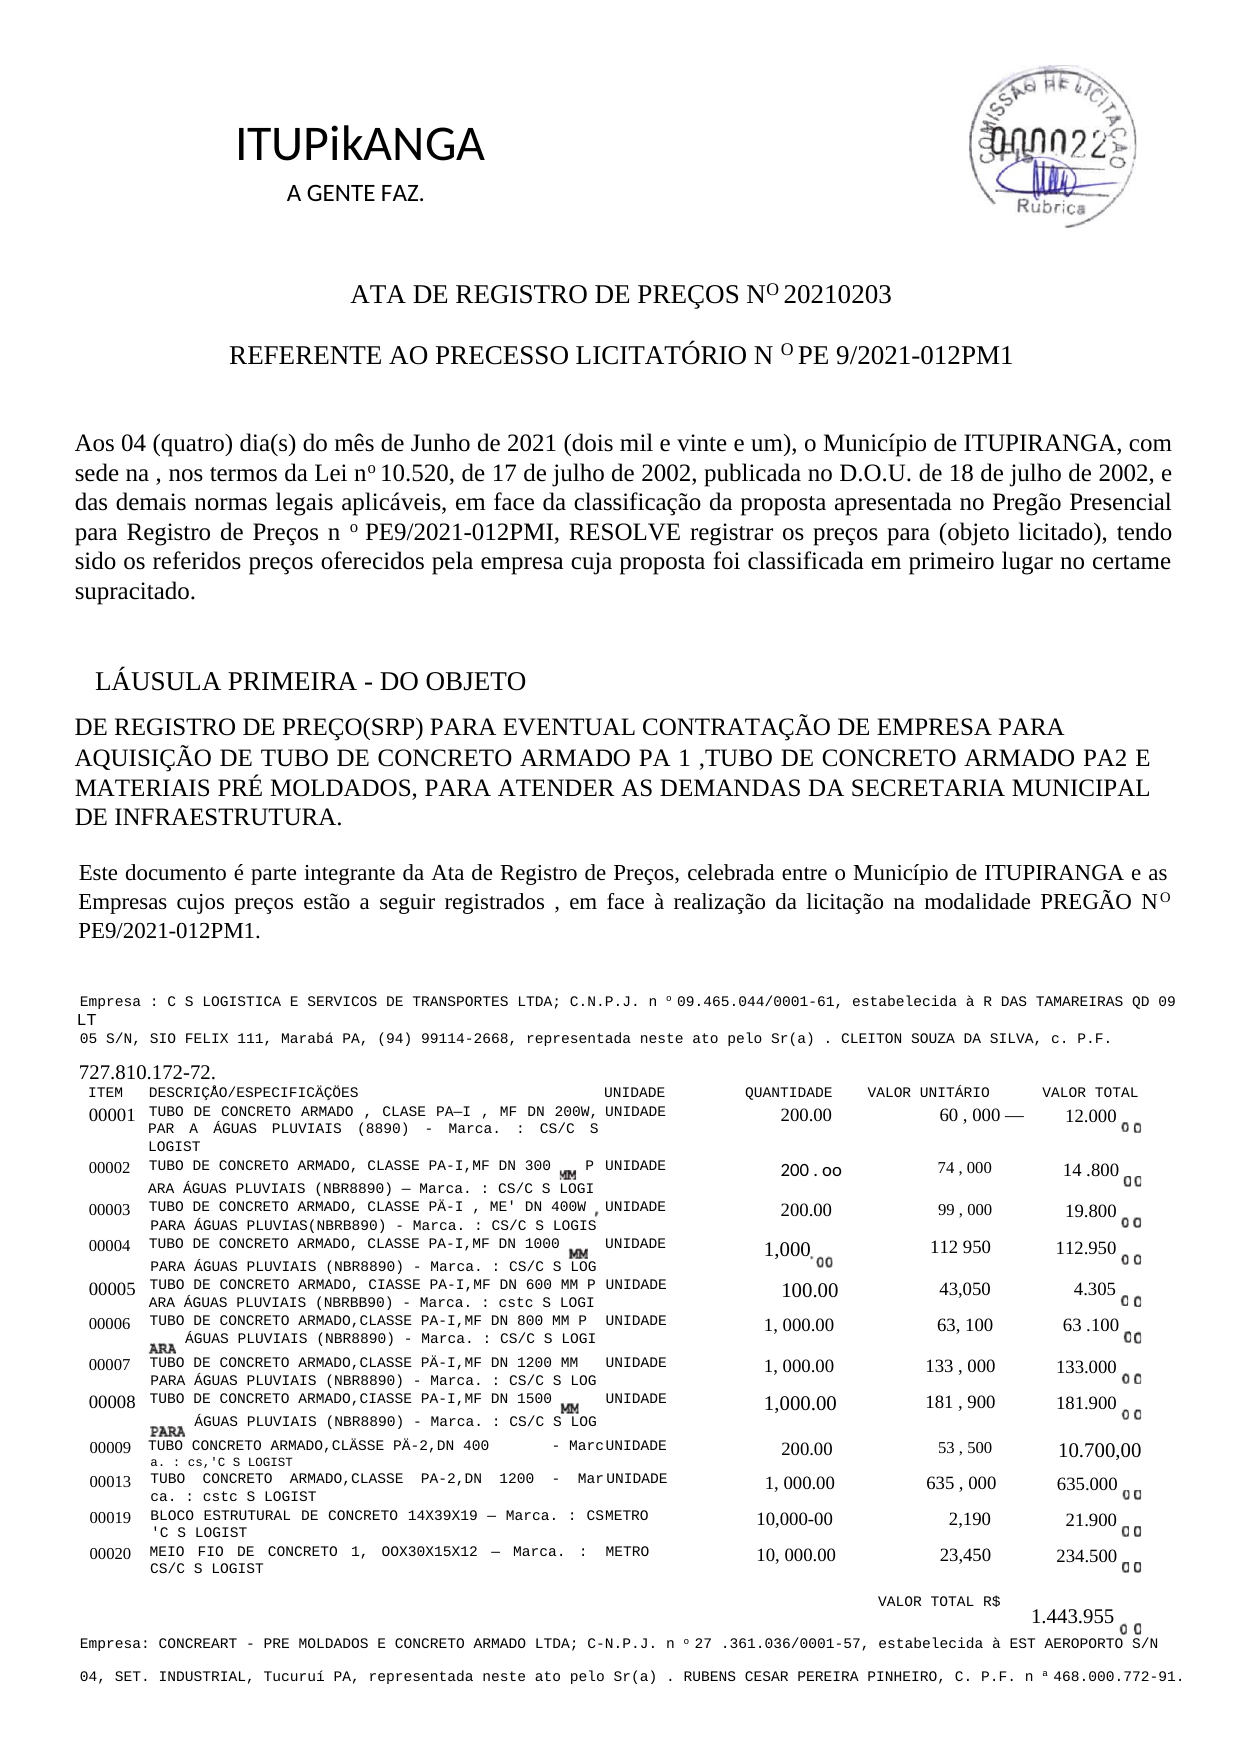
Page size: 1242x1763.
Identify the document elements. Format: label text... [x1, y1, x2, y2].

table_cell UNIDADE [604, 1236, 692, 1278]
table_cell 200 . oo [692, 1158, 867, 1199]
text ATA DE REGISTRO DE PREÇOS NO 20210203 [50, 278, 1191, 309]
text 04, SET. INDUSTRIAL, Tucuruí PA, representada neste ato pelo Sr(a) . RUBENS CESAR PEREIRA PINHEIRO, C. P.F. n a 468.000.772-91. [79, 1669, 1192, 1686]
table_cell 74 , 000 [867, 1158, 1031, 1199]
table_cell 00003 [88, 1199, 148, 1236]
table_cell 00001 [88, 1104, 148, 1158]
table_cell 200.00 [692, 1199, 867, 1236]
table_cell TUBO CONCRETO ARMADO,CLASSE PA-2,DN 1200 - Mar ca. : cstc S LOGIST [148, 1472, 604, 1508]
table_cell 1,000 [692, 1236, 867, 1278]
table_cell UNIDADE [604, 1355, 692, 1391]
text LT [76, 1012, 1192, 1031]
table_cell UNIDADE [604, 1199, 692, 1236]
table_cell 181.900 [1031, 1391, 1141, 1438]
table_cell UNIDADE [604, 1278, 692, 1314]
table_header VALOR UNITÁRIO [867, 1086, 1031, 1104]
table_cell METRO [604, 1544, 692, 1637]
table_cell 19.800 [1031, 1199, 1141, 1236]
table_cell UNIDADE [604, 1314, 692, 1355]
table_cell 23,450 VALOR TOTAL R$ [867, 1544, 1031, 1637]
table_cell UNIDADE [604, 1472, 692, 1508]
table_header DESCRIÇÅO/ESPECIFICÄÇÖES [148, 1086, 604, 1104]
table_cell 133 , 000 [867, 1355, 1031, 1391]
table_cell 21.900 [1031, 1508, 1141, 1544]
table_cell 112 950 [867, 1236, 1031, 1278]
table_cell 00005 [88, 1278, 148, 1314]
table_header VALOR TOTAL [1031, 1086, 1141, 1104]
text ITUPikANGA [235, 112, 968, 173]
table_cell METRO [604, 1508, 692, 1544]
table_cell TUBO DE CONCRETO ARMADO,CLASSE PÄ-I,MF DN 1200 MM PARA ÁGUAS PLUVIAIS (NBR8890) - Marca. : CS/C S LOG [148, 1355, 604, 1391]
table_cell TUBO DE CONCRETO ARMADO,CIASSE PA-I,MF DN 1500 ÁGUAS PLUVIAIS (NBR8890) - Marca. : CS/C S LOG [148, 1391, 604, 1438]
table_cell BLOCO ESTRUTURAL DE CONCRETO 14X39X19 — Marca. : CS 'C S LOGIST [148, 1508, 604, 1544]
table_cell 112.950 [1031, 1236, 1141, 1278]
table_cell 43,050 [867, 1278, 1031, 1314]
table_cell UNIDADE [604, 1104, 692, 1158]
table_cell 00006 [88, 1314, 148, 1355]
table_cell 10, 000.00 [692, 1544, 867, 1637]
table_cell 12.000 [1031, 1104, 1141, 1158]
table_cell 1, 000.00 [692, 1355, 867, 1391]
table_cell 1, 000.00 [692, 1472, 867, 1508]
subtitle LÁUSULA PRIMEIRA - DO OBJETO [95, 665, 1192, 696]
table_cell 00002 [88, 1158, 148, 1199]
table_cell 10,000-00 [692, 1508, 867, 1544]
table_cell 60 , 000 — [867, 1104, 1031, 1158]
text Aos 04 (quatro) dia(s) do mês de Junho de 2021 (dois mil e vinte e um), o Município de ITUPIRANGA, com sede na , nos termos da Lei no 10.520, de 17 de julho de 2002, publicada no D.O.U. de 18 de julho de 2002, e das demais normas legais aplicáveis, em face da classificação da proposta apresentada no Pregão Presencial para Registro de Preços n o PE9/2021-012PMI, RESOLVE registrar os preços para (objeto licitado), tendo sido os referidos preços oferecidos pela empresa cuja proposta foi classificada em primeiro lugar no certame supracitado. [74, 428, 1173, 605]
table_cell 2,190 [867, 1508, 1031, 1544]
table_cell 200.00 [692, 1104, 867, 1158]
text Empresa : C S LOGISTICA E SERVICOS DE TRANSPORTES LTDA; C.N.P.J. n o 09.465.044/0001-61, estabelecida à R DAS TAMAREIRAS QD 09 [79, 994, 1192, 1011]
table_cell UNIDADE [604, 1438, 692, 1472]
table_cell TUBO DE CONCRETO ARMADO, CLASSE PA-I,MF DN 1000 PARA ÁGUAS PLUVIAIS (NBR8890) - Marca. : CS/C S LOG [148, 1236, 604, 1278]
table_cell 00020 [88, 1544, 148, 1637]
table_header QUANTIDADE [692, 1086, 867, 1104]
text A GENTE FAZ. [287, 177, 968, 208]
table_cell 4.305 [1031, 1278, 1141, 1314]
table_cell 53 , 500 [867, 1438, 1031, 1472]
table_cell TUBO DE CONCRETO ARMADO,CLASSE PA-I,MF DN 800 MM P ÁGUAS PLUVIAIS (NBR8890) - Marca. : CS/C S LOGI [148, 1314, 604, 1355]
table_cell TUBO DE CONCRETO ARMADO, CLASSE PÄ-I , ME' DN 400W PARA ÁGUAS PLUVIAS(NBRB890) - Marca. : CS/C S LOGIS [148, 1199, 604, 1236]
table_cell 200.00 [692, 1438, 867, 1472]
text 727.810.172-72. [79, 1060, 1192, 1084]
text DE REGISTRO DE PREÇO(SRP) PARA EVENTUAL CONTRATAÇÃO DE EMPRESA PARA [74, 712, 1173, 741]
table_cell 1, 000.00 [692, 1314, 867, 1355]
table_cell 635 , 000 [867, 1472, 1031, 1508]
table_header ITEM [88, 1086, 148, 1104]
table_header UNIDADE [604, 1086, 692, 1104]
table_cell TUBO CONCRETO ARMADO,CLÄSSE PÄ-2,DN 400 - Marc a. : cs,'C S LOGIST [148, 1438, 604, 1472]
text AQUISIÇÃO DE TUBO DE CONCRETO ARMADO PA 1 ,TUBO DE CONCRETO ARMADO PA2 E MATERIAIS PRÉ MOLDADOS, PARA ATENDER AS DEMANDAS DA SECRETARIA MUNICIPAL DE INFRAESTRUTURA. [74, 743, 1152, 831]
table_cell 100.00 [692, 1278, 867, 1314]
table_cell 00004 [88, 1236, 148, 1278]
table_cell UNIDADE [604, 1391, 692, 1438]
table_cell 133.000 [1031, 1355, 1141, 1391]
table_cell TUBO DE CONCRETO ARMADO, CIASSE PA-I,MF DN 600 MM P ARA ÁGUAS PLUVIAIS (NBRBB90) - Marca. : cstc S LOGI [148, 1278, 604, 1314]
table_cell 63, 100 [867, 1314, 1031, 1355]
table_cell 10.700,00 [1031, 1438, 1141, 1472]
table_cell 181 , 900 [867, 1391, 1031, 1438]
text 05 S/N, SIO FELIX 111, Marabá PA, (94) 99114-2668, representada neste ato pelo Sr(a) . CLEITON SOUZA DA SILVA, c. P.F. [79, 1032, 1192, 1048]
table_cell 00008 [88, 1391, 148, 1438]
table_cell MEIO FIO DE CONCRETO 1, OOX30X15X12 — Marca. : CS/C S LOGIST [148, 1544, 604, 1637]
table_cell TUBO DE CONCRETO ARMADO, CLASSE PA-I,MF DN 300 P ARA ÁGUAS PLUVIAIS (NBR8890) — Marca. : CS/C S LOGI [148, 1158, 604, 1199]
table_cell 635.000 [1031, 1472, 1141, 1508]
table_cell 63 .100 [1031, 1314, 1141, 1355]
text Este documento é parte integrante da Ata de Registro de Preços, celebrada entre o Município de ITUPIRANGA e as Empresas cujos preços estão a seguir registrados , em face à realização da licitação na modalidade PREGÃO NO PE9/2021-012PM1. [78, 859, 1170, 944]
table_cell 00013 [88, 1472, 148, 1508]
table_cell 14 .800 [1031, 1158, 1141, 1199]
table_cell 1,000.00 [692, 1391, 867, 1438]
text REFERENTE AO PRECESSO LICITATÓRIO N O PE 9/2021-012PM1 [50, 339, 1192, 370]
text Empresa: CONCREART - PRE MOLDADOS E CONCRETO ARMADO LTDA; C-N.P.J. n o 27 .361.036/0001-57, estabelecida à EST AEROPORTO S/N [79, 1637, 1192, 1653]
table_cell 99 , 000 [867, 1199, 1031, 1236]
table_cell 234.500 1.443.955 [1031, 1544, 1141, 1637]
table_cell 00019 [88, 1508, 148, 1544]
table_cell TUBO DE CONCRETO ARMADO , CLASE PA—I , MF DN 200W, PAR A ÁGUAS PLUVIAIS (8890) - Marca. : CS/C S LOGIST [148, 1104, 604, 1158]
table_cell 00009 [88, 1438, 148, 1472]
table_cell 00007 [88, 1355, 148, 1391]
table_cell UNIDADE [604, 1158, 692, 1199]
